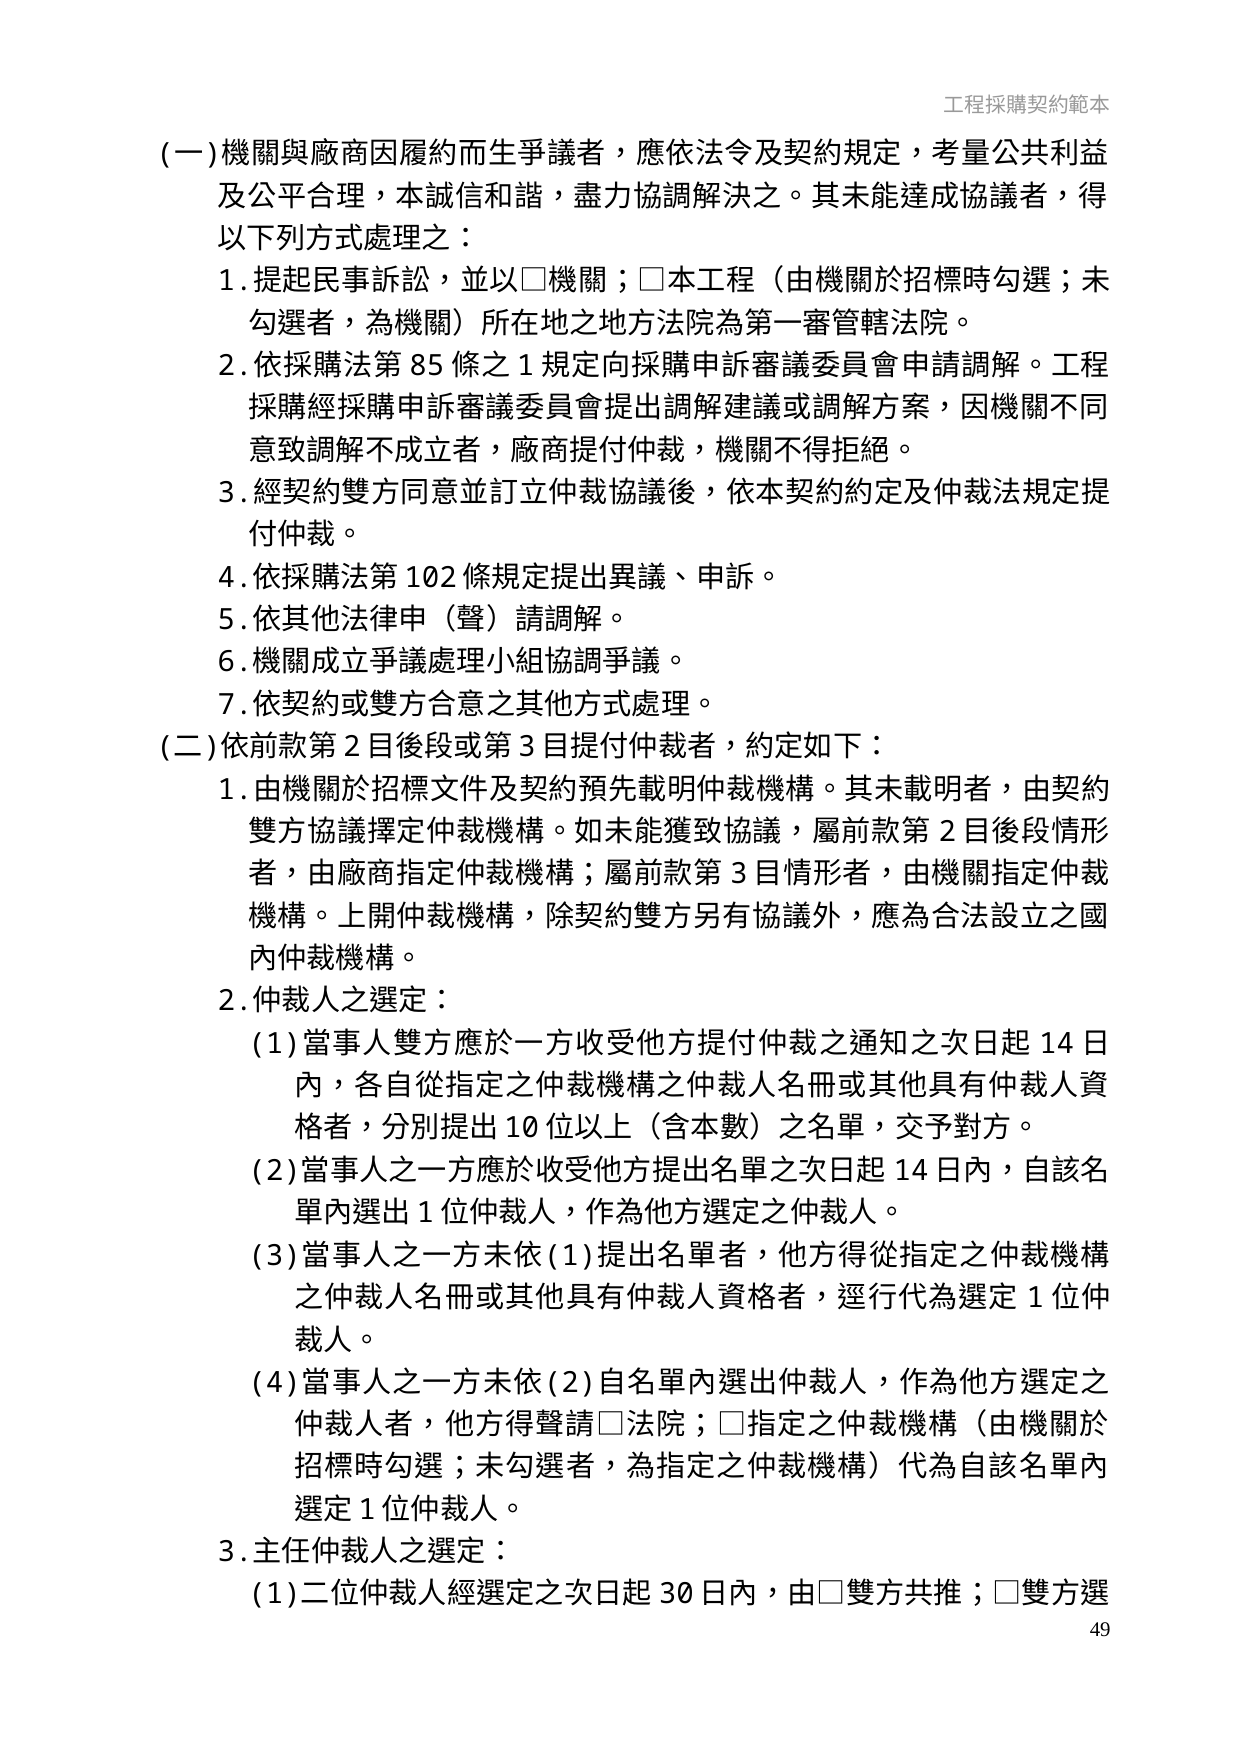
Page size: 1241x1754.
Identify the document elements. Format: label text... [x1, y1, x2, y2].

text 6.機關成立爭議處理小組協調爭議。 [217, 638, 1110, 680]
text 4.依採購法第102條規定提出異議、申訴。 [217, 553, 1110, 596]
text 7.依契約或雙方合意之其他方式處理。 [217, 680, 1110, 723]
text (3)當事人之一方未依(1)提出名單者，他方得從指定之仲裁機構之仲裁人名冊或其他具有仲裁人資格者，逕行代為選定1位仲裁人。 [248, 1231, 1110, 1358]
text (1)當事人雙方應於一方收受他方提付仲裁之通知之次日起14日內，各自從指定之仲裁機構之仲裁人名冊或其他具有仲裁人資格者，分別提出10位以上（含本數）之名單，交予對方。 [248, 1019, 1110, 1146]
text (4)當事人之一方未依(2)自名單內選出仲裁人，作為他方選定之仲裁人者，他方得聲請□法院；□指定之仲裁機構（由機關於招標時勾選；未勾選者，為指定之仲裁機構）代為自該名單內選定1位仲裁人。 [248, 1358, 1110, 1528]
text (一)機關與廠商因履約而生爭議者，應依法令及契約規定，考量公共利益及公平合理，本誠信和諧，盡力協調解決之。其未能達成協議者，得以下列方式處理之： [156, 130, 1110, 257]
text 5.依其他法律申（聲）請調解。 [217, 596, 1110, 638]
text (2)當事人之一方應於收受他方提出名單之次日起14日內，自該名單內選出1位仲裁人，作為他方選定之仲裁人。 [248, 1146, 1110, 1231]
text (二)依前款第2目後段或第3目提付仲裁者，約定如下： [156, 723, 1110, 765]
text 2.依採購法第85條之1規定向採購申訴審議委員會申請調解。工程採購經採購申訴審議委員會提出調解建議或調解方案，因機關不同意致調解不成立者，廠商提付仲裁，機關不得拒絕。 [217, 342, 1110, 468]
text (1)二位仲裁人經選定之次日起30日內，由□雙方共推；□雙方選 [248, 1570, 1110, 1612]
text 3.主任仲裁人之選定： [217, 1528, 1110, 1570]
text 2.仲裁人之選定： [217, 977, 1110, 1019]
text 3.經契約雙方同意並訂立仲裁協議後，依本契約約定及仲裁法規定提付仲裁。 [217, 468, 1110, 553]
text 1.由機關於招標文件及契約預先載明仲裁機構。其未載明者，由契約雙方協議擇定仲裁機構。如未能獲致協議，屬前款第2目後段情形者，由廠商指定仲裁機構；屬前款第3目情形者，由機關指定仲裁機構。上開仲裁機構，除契約雙方另有協議外，應為合法設立之國內仲裁機構。 [217, 765, 1110, 977]
text 1.提起民事訴訟，並以□機關；□本工程（由機關於招標時勾選；未勾選者，為機關）所在地之地方法院為第一審管轄法院。 [217, 257, 1110, 342]
